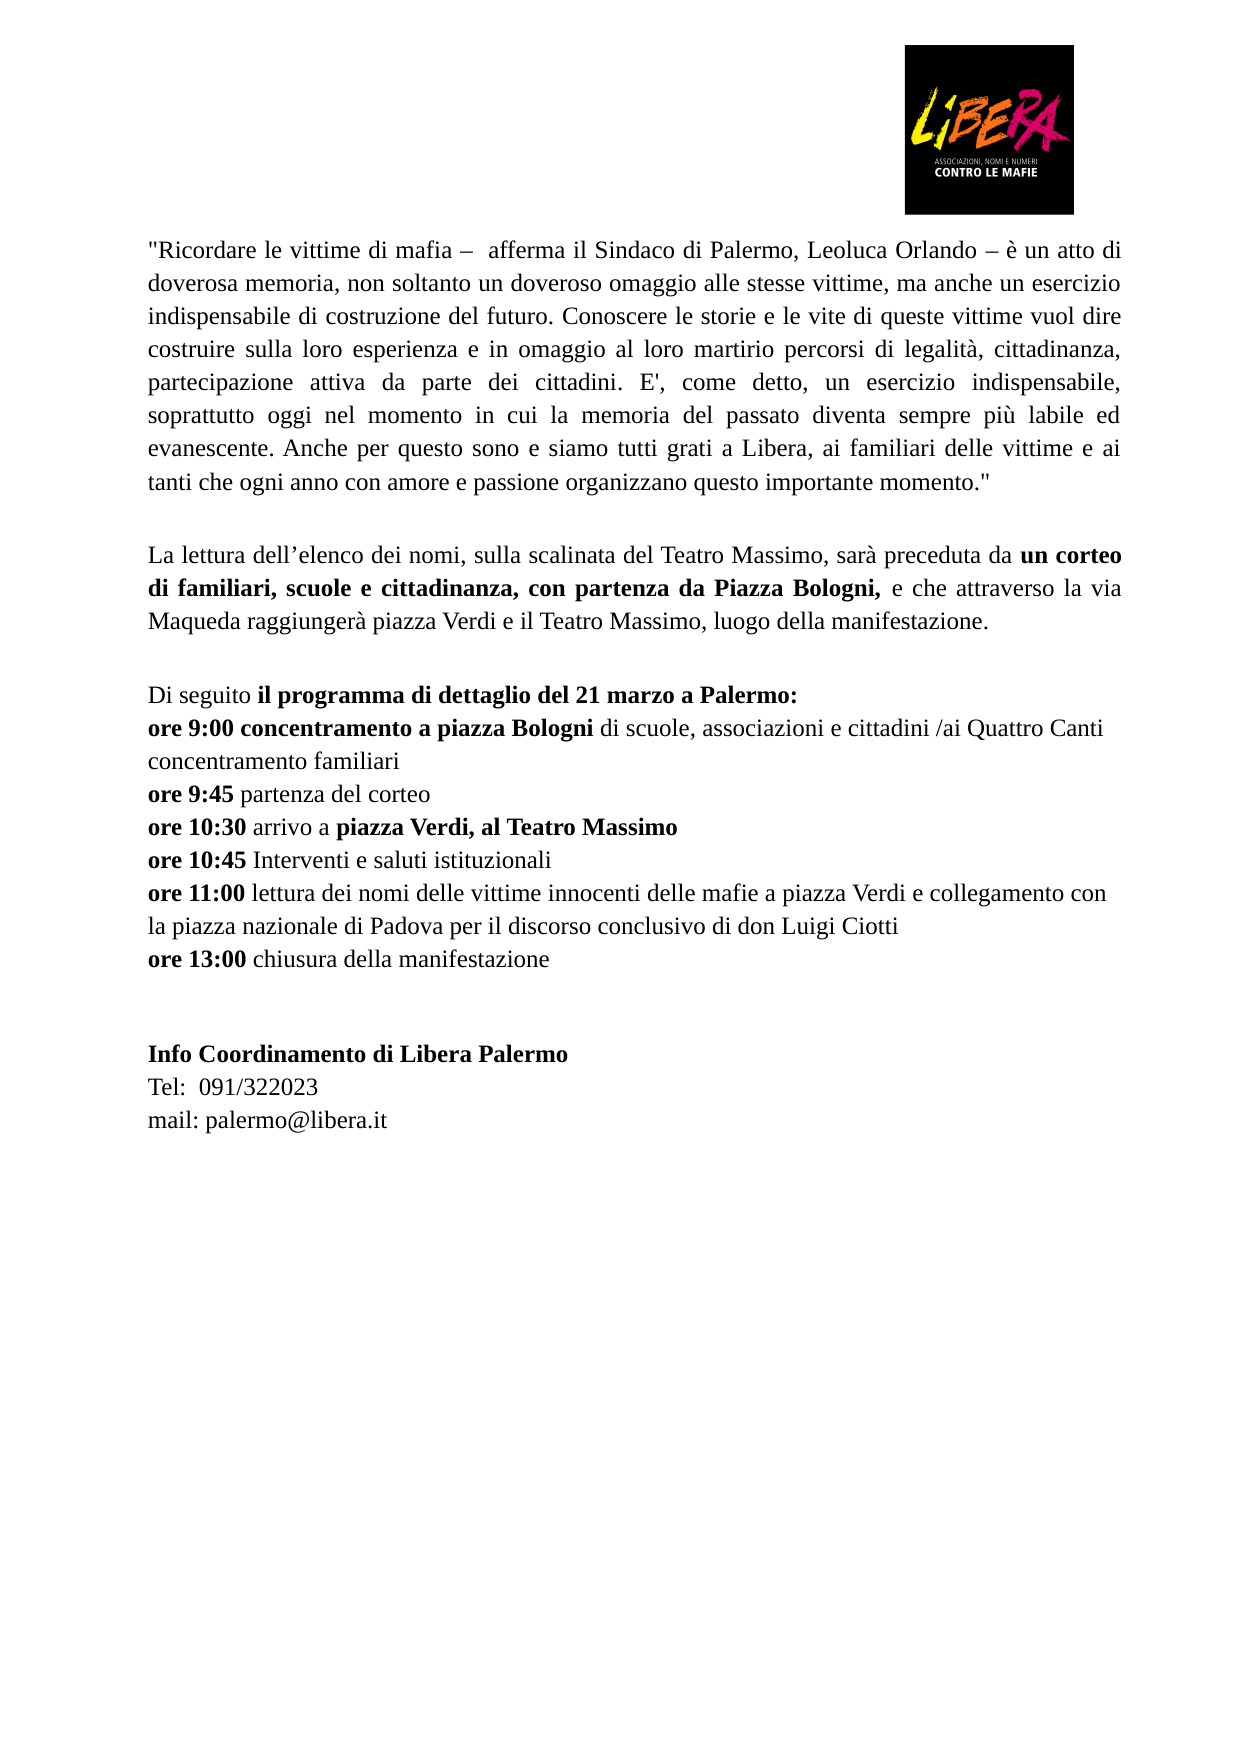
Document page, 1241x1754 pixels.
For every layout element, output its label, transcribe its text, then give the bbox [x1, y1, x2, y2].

text Info Coordinamento di Libera Palermo Tel: 091/322023 mail: palermo@libera.it [148, 1039, 1122, 1134]
picture [904, 45, 1074, 215]
text La lettura dell’elenco dei nomi, sulla scalinata del Teatro Massimo, sarà preceduta da un corteo di familiari, scuole e cittadinanza, con partenza da Piazza Bologni, e che attraverso la via Maqueda raggiungerà piazza Verdi e il Teatro Massimo, luogo della manifestazione. [148, 540, 1122, 635]
text "Ricordare le vittime di mafia ‒ afferma il Sindaco di Palermo, Leoluca Orlando ‒ è un atto di doverosa memoria, non soltanto un doveroso omaggio alle stesse vittime, ma anche un esercizio indispensabile di costruzione del futuro. Conoscere le storie e le vite di queste vittime vuol dire costruire sulla loro esperienza e in omaggio al loro martirio percorsi di legalità, cittadinanza, partecipazione attiva da parte dei cittadini. E', come detto, un esercizio indispensabile, soprattutto oggi nel momento in cui la memoria del passato diventa sempre più labile ed evanescente. Anche per questo sono e siamo tutti grati a Libera, ai familiari delle vittime e ai tanti che ogni anno con amore e passione organizzano questo importante momento." [148, 235, 1122, 495]
text Di seguito il programma di dettaglio del 21 marzo a Palermo: ore 9:00 concentramento a piazza Bologni di scuole, associazioni e cittadini /ai Quattro Canti concentramento familiari ore 9:45 partenza del corteo ore 10:30 arrivo a piazza Verdi, al Teatro Massimo ore 10:45 Interventi e saluti istituzionali ore 11:00 lettura dei nomi delle vittime innocenti delle mafie a piazza Verdi e collegamento con la piazza nazionale di Padova per il discorso conclusivo di don Luigi Ciotti ore 13:00 chiusura della manifestazione [148, 680, 1122, 973]
